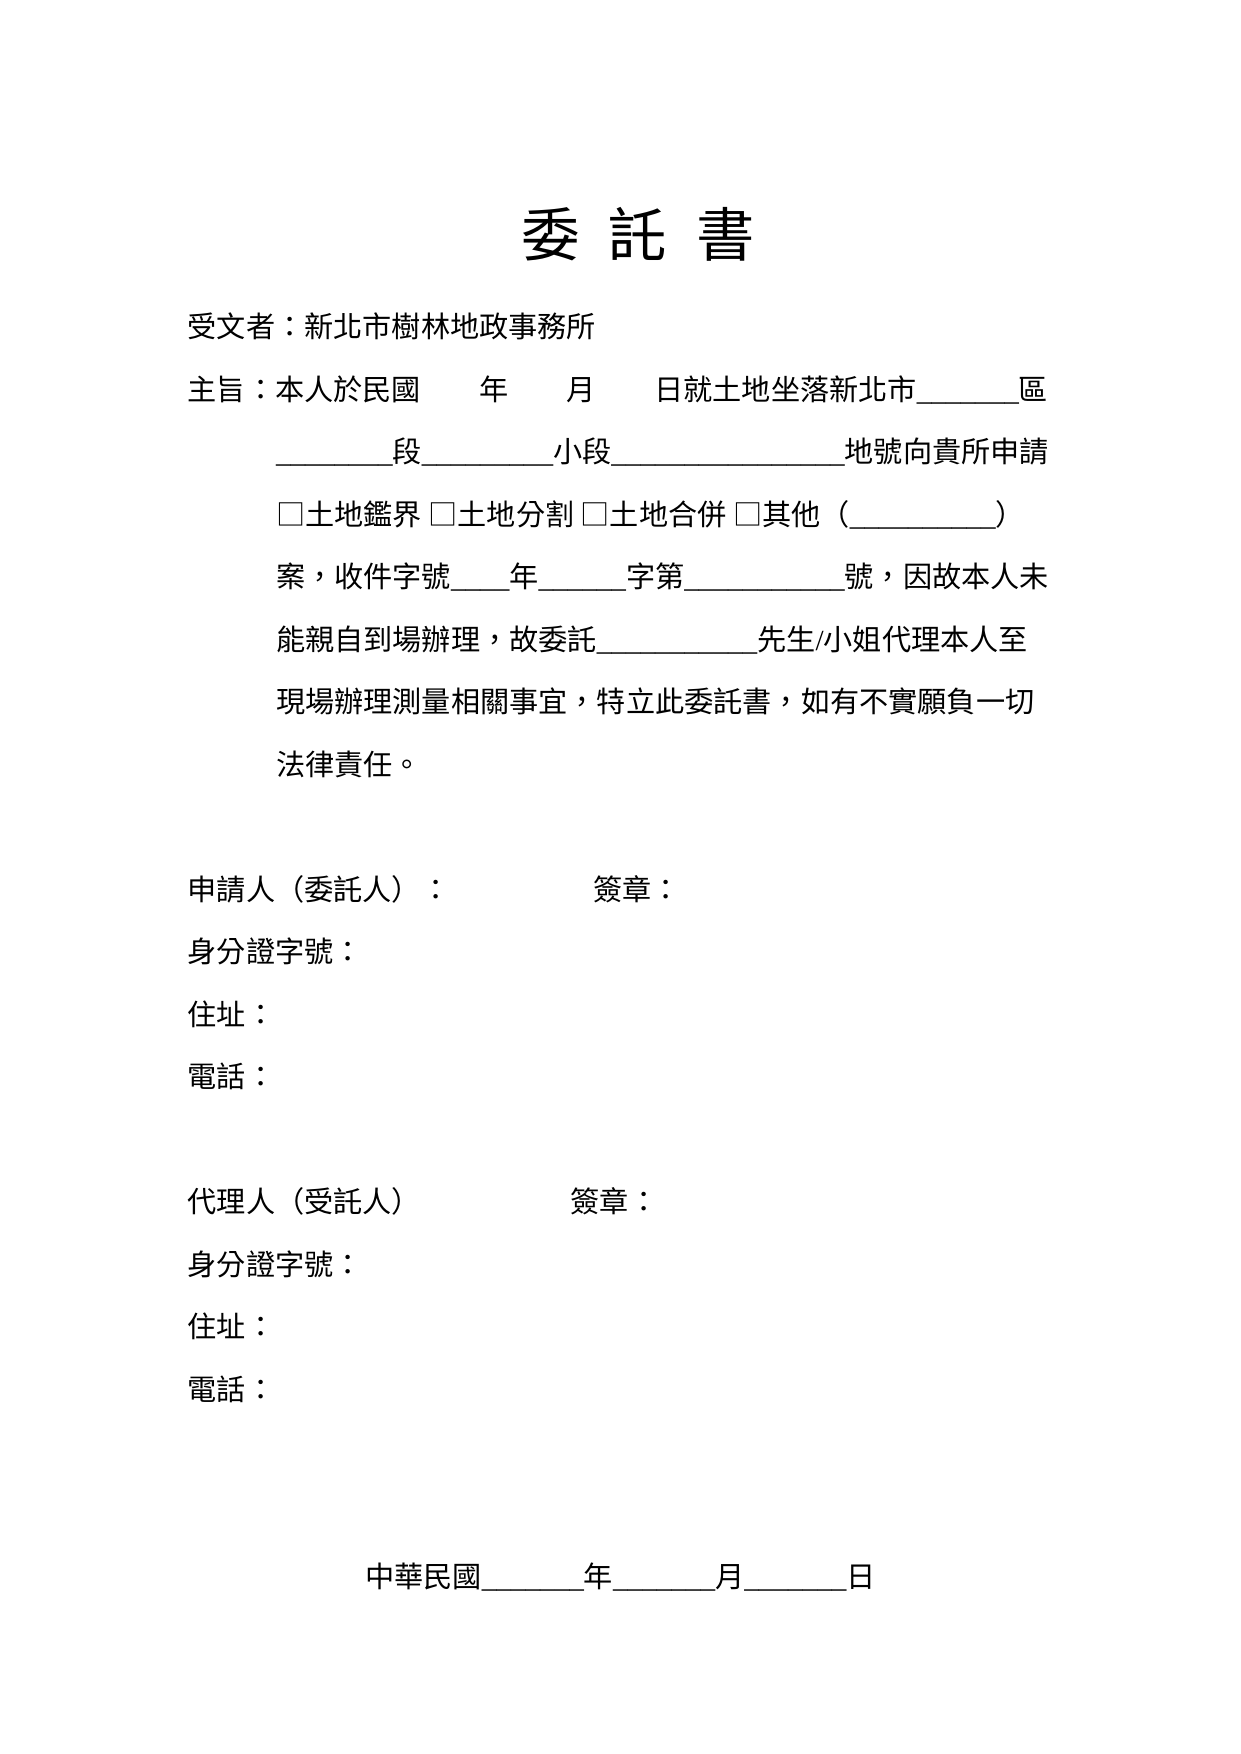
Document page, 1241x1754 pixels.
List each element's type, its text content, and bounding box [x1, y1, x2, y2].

text 申請人（委託人）： 簽章： [187, 846, 1053, 908]
text 中華民國_______年_______月_______日 [187, 1533, 1053, 1596]
text 身分證字號： [187, 1221, 1053, 1283]
text 電話： [187, 1346, 1053, 1408]
text 電話： [187, 1033, 1053, 1096]
text 住址： [187, 1283, 1053, 1346]
text 委 託 書 [187, 158, 1053, 283]
text 身分證字號： [187, 908, 1053, 971]
text 住址： [187, 971, 1053, 1033]
text 受文者：新北市樹林地政事務所 [187, 283, 1053, 346]
text 代理人（受託人） 簽章： [187, 1158, 1053, 1221]
text 主旨：本人於民國 年 月 日就土地坐落新北市____­­___區________段_________小段________________地號向貴所申請□土地鑑界 □土地分割 □土地合併 □其他（__________）案，收件字號____年______字第___________號，因故本人未能親自到場辦理，故委託___________先生/小姐代理本人至現場辦理測量相關事宜，特立此委託書，如有不實願負一切法律責任。 [187, 346, 1053, 783]
